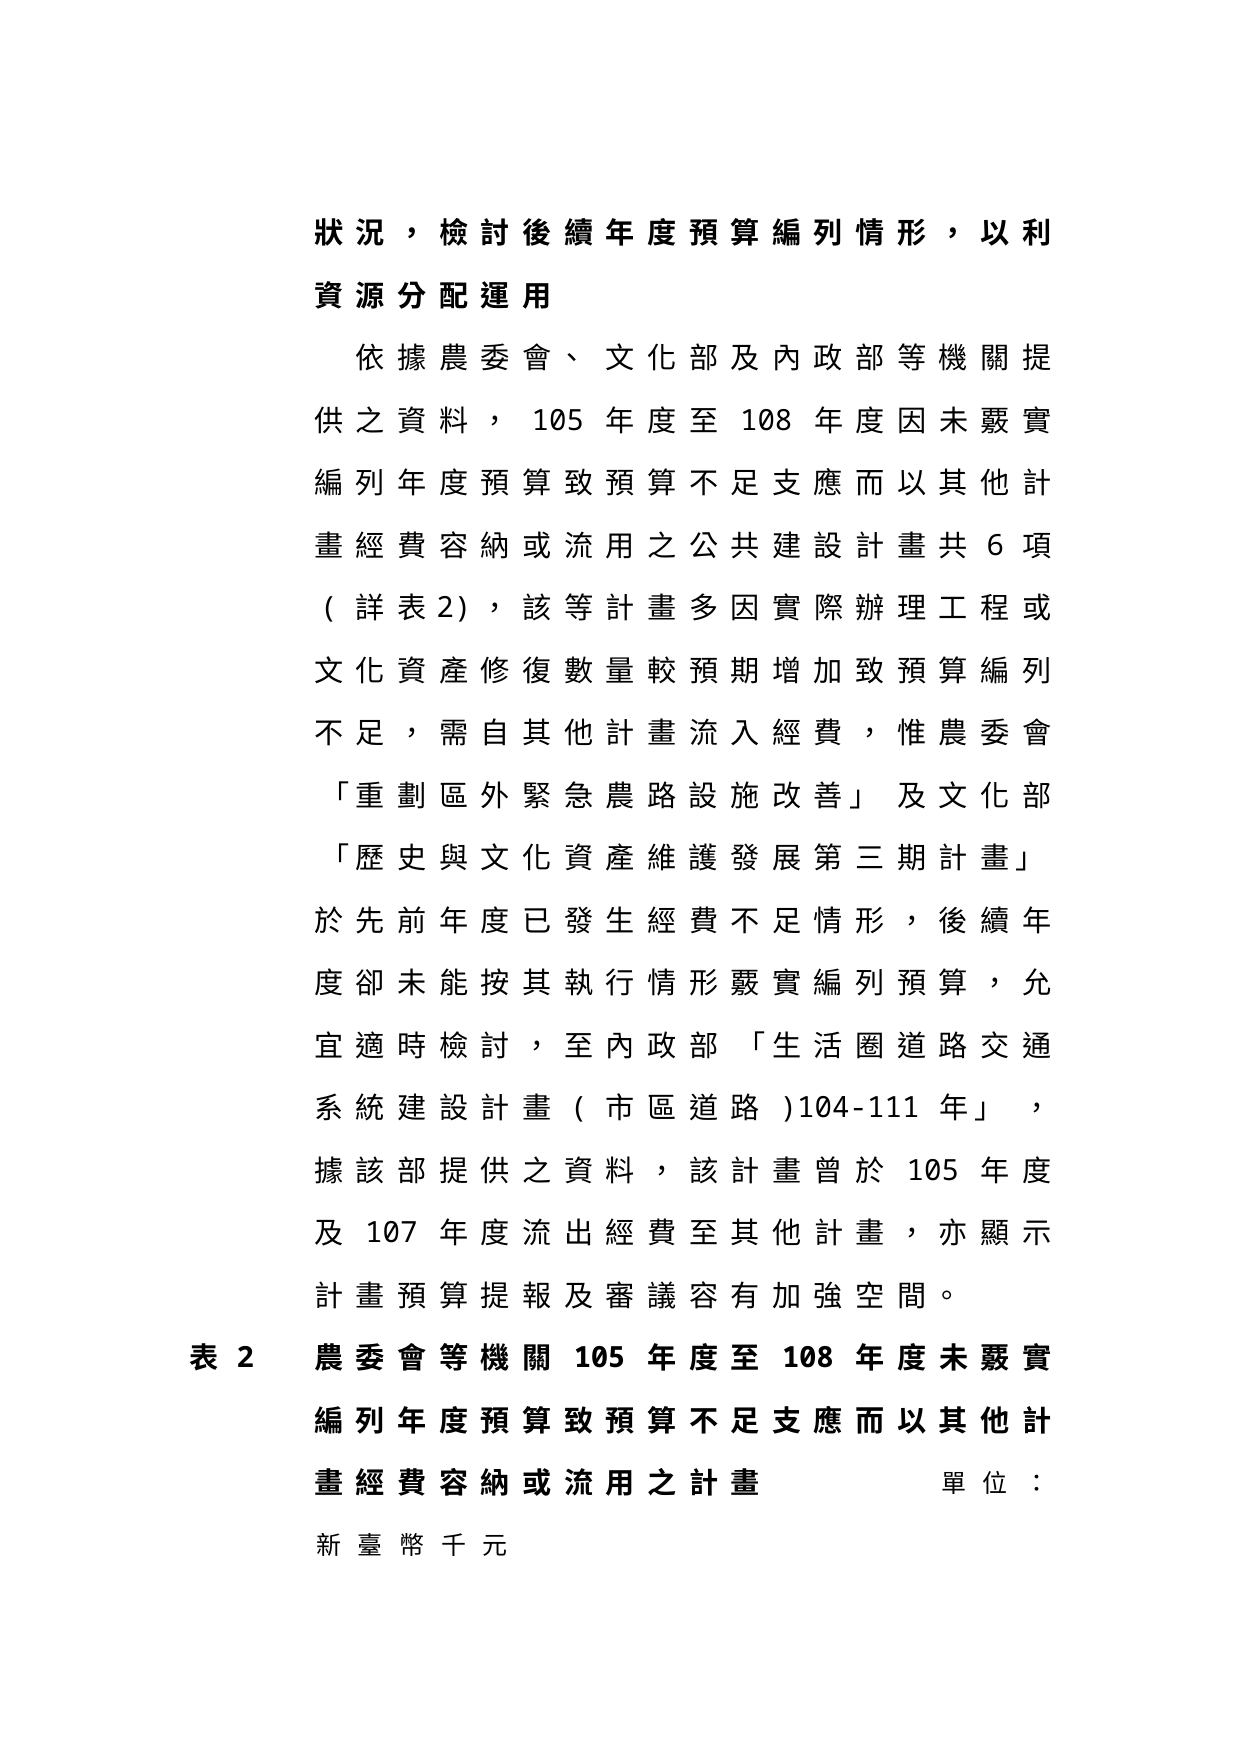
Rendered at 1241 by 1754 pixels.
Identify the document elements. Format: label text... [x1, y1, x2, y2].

text 依據農委會、文化部及內政部等機關提供之資料，105年度至108年度因未覈實編列年度預算致預算不足支應而以其他計畫經費容納或流用之公共建設計畫共6項(詳表2)，該等計畫多因實際辦理工程或文化資產修復數量較預期增加致預算編列不足，需自其他計畫流入經費，惟農委會「重劃區外緊急農路設施改善」及文化部「歷史與文化資產維護發展第三期計畫」於先前年度已發生經費不足情形，後續年度卻未能按其執行情形覈實編列預算，允宜適時檢討，至內政部「生活圈道路交通系統建設計畫(市區道路)104-111年」，據該部提供之資料，該計畫曾於105年度及107年度流出經費至其他計畫，亦顯示計畫預算提報及審議容有加強空間。 [271, 314, 1058, 1314]
text 表2 農委會等機關105年度至108年度未覈實編列年度預算致預算不足支應而以其他計畫經費容納或流用之計畫 單位：新臺幣千元 [183, 1314, 1058, 1564]
text 狀況，檢討後續年度預算編列情形，以利資源分配運用 [242, 189, 1058, 314]
